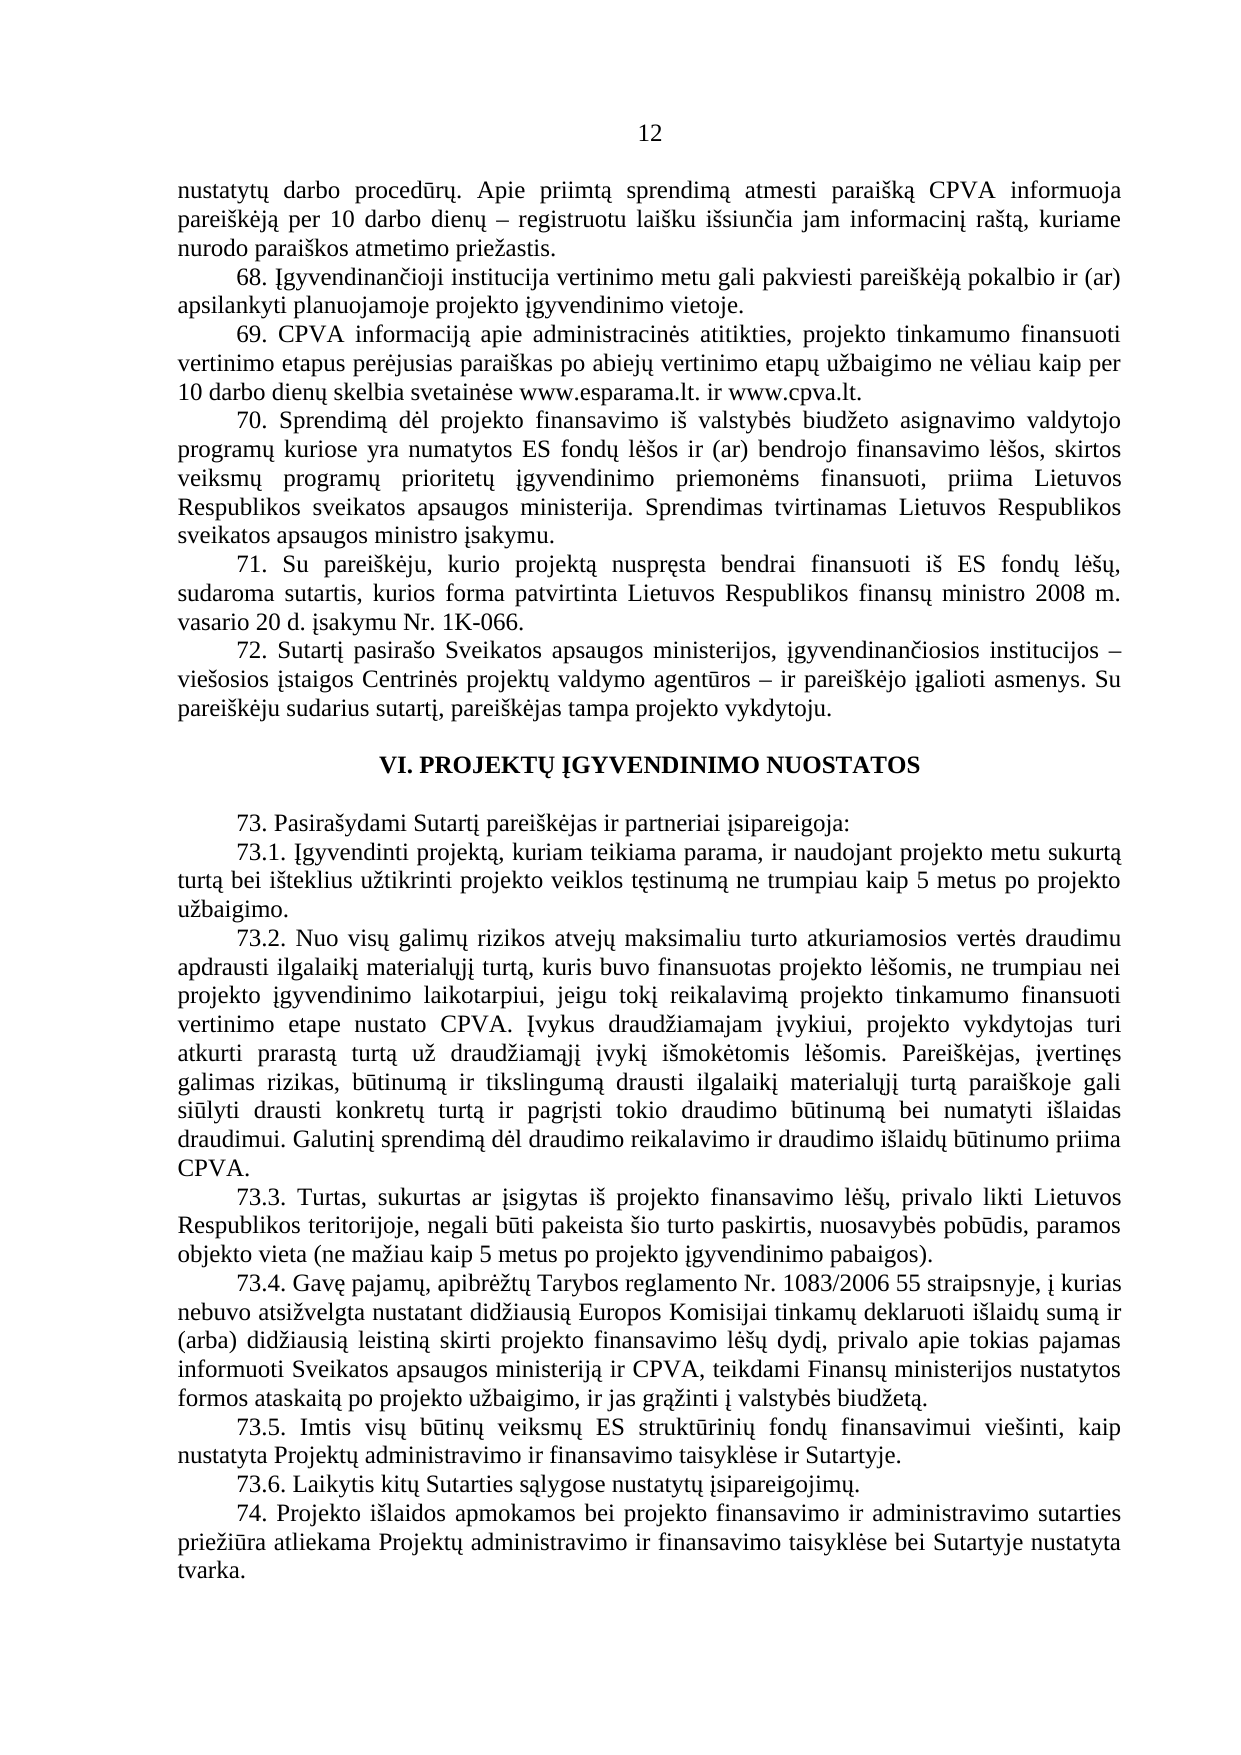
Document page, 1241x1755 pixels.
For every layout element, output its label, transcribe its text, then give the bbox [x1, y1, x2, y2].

text 69. CPVA informaciją apie administracinės atitikties, projekto tinkamumo finansuoti vertinimo etapus perėjusias paraiškas po abiejų vertinimo etapų užbaigimo ne vėliau kaip per 10 darbo dienų skelbia svetainėse www.esparama.lt. ir www.cpva.lt. [177, 319, 1122, 406]
text 70. Sprendimą dėl projekto finansavimo iš valstybės biudžeto asignavimo valdytojo programų kuriose yra numatytos ES fondų lėšos ir (ar) bendrojo finansavimo lėšos, skirtos veiksmų programų prioritetų įgyvendinimo priemonėms finansuoti, priima Lietuvos Respublikos sveikatos apsaugos ministerija. Sprendimas tvirtinamas Lietuvos Respublikos sveikatos apsaugos ministro įsakymu. [177, 406, 1122, 549]
text 72. Sutartį pasirašo Sveikatos apsaugos ministerijos, įgyvendinančiosios institucijos – viešosios įstaigos Centrinės projektų valdymo agentūros – ir pareiškėjo įgalioti asmenys. Su pareiškėju sudarius sutartį, pareiškėjas tampa projekto vykdytoju. [177, 636, 1122, 722]
text nustatytų darbo procedūrų. Apie priimtą sprendimą atmesti paraišką CPVA informuoja pareiškėją per 10 darbo dienų – registruotu laišku išsiunčia jam informacinį raštą, kuriame nurodo paraiškos atmetimo priežastis. [177, 176, 1122, 262]
text 73. Pasirašydami Sutartį pareiškėjas ir partneriai įsipareigoja: [177, 808, 1122, 837]
text 73.4. Gavę pajamų, apibrėžtų Tarybos reglamento Nr. 1083/2006 55 straipsnyje, į kurias nebuvo atsižvelgta nustatant didžiausią Europos Komisijai tinkamų deklaruoti išlaidų sumą ir (arba) didžiausią leistiną skirti projekto finansavimo lėšų dydį, privalo apie tokias pajamas informuoti Sveikatos apsaugos ministeriją ir CPVA, teikdami Finansų ministerijos nustatytos formos ataskaitą po projekto užbaigimo, ir jas grąžinti į valstybės biudžetą. [177, 1268, 1122, 1412]
text VI. PROJEKTŲ ĮGYVENDINIMO NUOSTATOS [177, 751, 1122, 779]
text 73.3. Turtas, sukurtas ar įsigytas iš projekto finansavimo lėšų, privalo likti Lietuvos Respublikos teritorijoje, negali būti pakeista šio turto paskirtis, nuosavybės pobūdis, paramos objekto vieta (ne mažiau kaip 5 metus po projekto įgyvendinimo pabaigos). [177, 1182, 1122, 1268]
text 73.2. Nuo visų galimų rizikos atvejų maksimaliu turto atkuriamosios vertės draudimu apdrausti ilgalaikį materialųjį turtą, kuris buvo finansuotas projekto lėšomis, ne trumpiau nei projekto įgyvendinimo laikotarpiui, jeigu tokį reikalavimą projekto tinkamumo finansuoti vertinimo etape nustato CPVA. Įvykus draudžiamajam įvykiui, projekto vykdytojas turi atkurti prarastą turtą už draudžiamąjį įvykį išmokėtomis lėšomis. Pareiškėjas, įvertinęs galimas rizikas, būtinumą ir tikslingumą drausti ilgalaikį materialųjį turtą paraiškoje gali siūlyti drausti konkretų turtą ir pagrįsti tokio draudimo būtinumą bei numatyti išlaidas draudimui. Galutinį sprendimą dėl draudimo reikalavimo ir draudimo išlaidų būtinumo priima CPVA. [177, 923, 1122, 1182]
text 73.6. Laikytis kitų Sutarties sąlygose nustatytų įsipareigojimų. [177, 1469, 1122, 1498]
text 71. Su pareiškėju, kurio projektą nuspręsta bendrai finansuoti iš ES fondų lėšų, sudaroma sutartis, kurios forma patvirtinta Lietuvos Respublikos finansų ministro 2008 m. vasario 20 d. įsakymu Nr. 1K-066. [177, 549, 1122, 636]
text 74. Projekto išlaidos apmokamos bei projekto finansavimo ir administravimo sutarties priežiūra atliekama Projektų administravimo ir finansavimo taisyklėse bei Sutartyje nustatyta tvarka. [177, 1498, 1122, 1584]
text 73.5. Imtis visų būtinų veiksmų ES struktūrinių fondų finansavimui viešinti, kaip nustatyta Projektų administravimo ir finansavimo taisyklėse ir Sutartyje. [177, 1412, 1122, 1469]
text 73.1. Įgyvendinti projektą, kuriam teikiama parama, ir naudojant projekto metu sukurtą turtą bei išteklius užtikrinti projekto veiklos tęstinumą ne trumpiau kaip 5 metus po projekto užbaigimo. [177, 837, 1122, 923]
text 68. Įgyvendinančioji institucija vertinimo metu gali pakviesti pareiškėją pokalbio ir (ar) apsilankyti planuojamoje projekto įgyvendinimo vietoje. [177, 262, 1122, 319]
